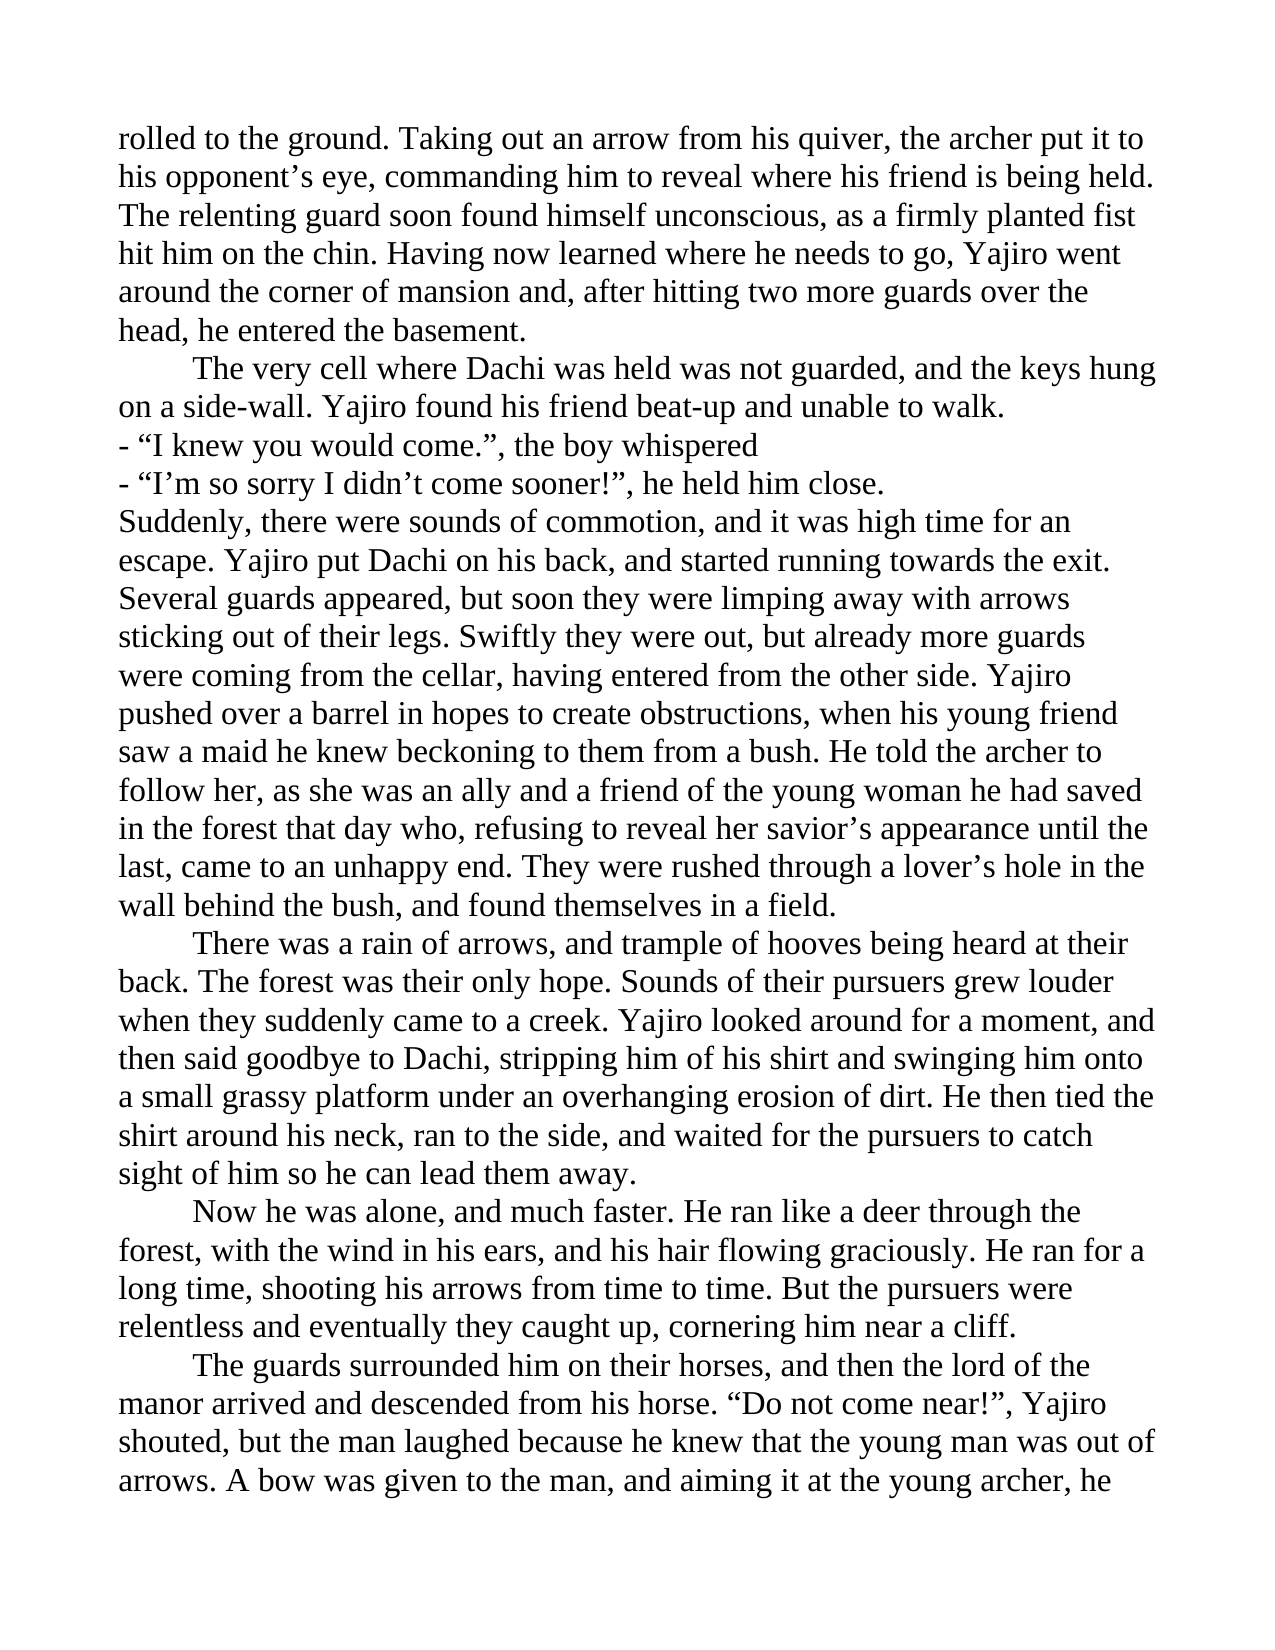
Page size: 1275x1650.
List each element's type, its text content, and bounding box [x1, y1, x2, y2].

text - “I’m so sorry I didn’t come sooner!”, he held him close. [118, 463, 1157, 501]
text Now he was alone, and much faster. He ran like a deer through the forest, with the wind in his ears, and his hair flowing graciously. He ran for a long time, shooting his arrows from time to time. But the pursuers were relentless and eventually they caught up, cornering him near a cliff. [118, 1191, 1157, 1345]
text rolled to the ground. Taking out an arrow from his quiver, the archer put it to his opponent’s eye, commanding him to reveal where his friend is being held. The relenting guard soon found himself unconscious, as a firmly planted fist hit him on the chin. Having now learned where he needs to go, Yajiro went around the corner of mansion and, after hitting two more guards over the head, he entered the basement. [118, 118, 1157, 348]
text The guards surrounded him on their horses, and then the lord of the manor arrived and descended from his horse. “Do not come near!”, Yajiro shouted, but the man laughed because he knew that the young man was out of arrows. A bow was given to the man, and aiming it at the young archer, he [118, 1345, 1157, 1498]
text The very cell where Dachi was held was not guarded, and the keys hung on a side-wall. Yajiro found his friend beat-up and unable to walk. [118, 348, 1157, 425]
text There was a rain of arrows, and trample of hooves being heard at their back. The forest was their only hope. Sounds of their pursuers grew louder when they suddenly came to a creek. Yajiro looked around for a moment, and then said goodbye to Dachi, stripping him of his shirt and swinging him onto a small grassy platform under an overhanging erosion of dirt. He then tied the shirt around his neck, ran to the side, and waited for the pursuers to catch sight of him so he can lead them away. [118, 923, 1157, 1191]
text Suddenly, there were sounds of commotion, and it was high time for an escape. Yajiro put Dachi on his back, and started running towards the exit. Several guards appeared, but soon they were limping away with arrows sticking out of their legs. Swiftly they were out, but already more guards were coming from the cellar, having entered from the other side. Yajiro pushed over a barrel in hopes to create obstructions, when his young friend saw a maid he knew beckoning to them from a bush. He told the archer to follow her, as she was an ally and a friend of the young woman he had saved in the forest that day who, refusing to reveal her savior’s appearance until the last, came to an unhappy end. They were rushed through a lover’s hole in the wall behind the bush, and found themselves in a field. [118, 501, 1157, 923]
text - “I knew you would come.”, the boy whispered [118, 425, 1157, 463]
